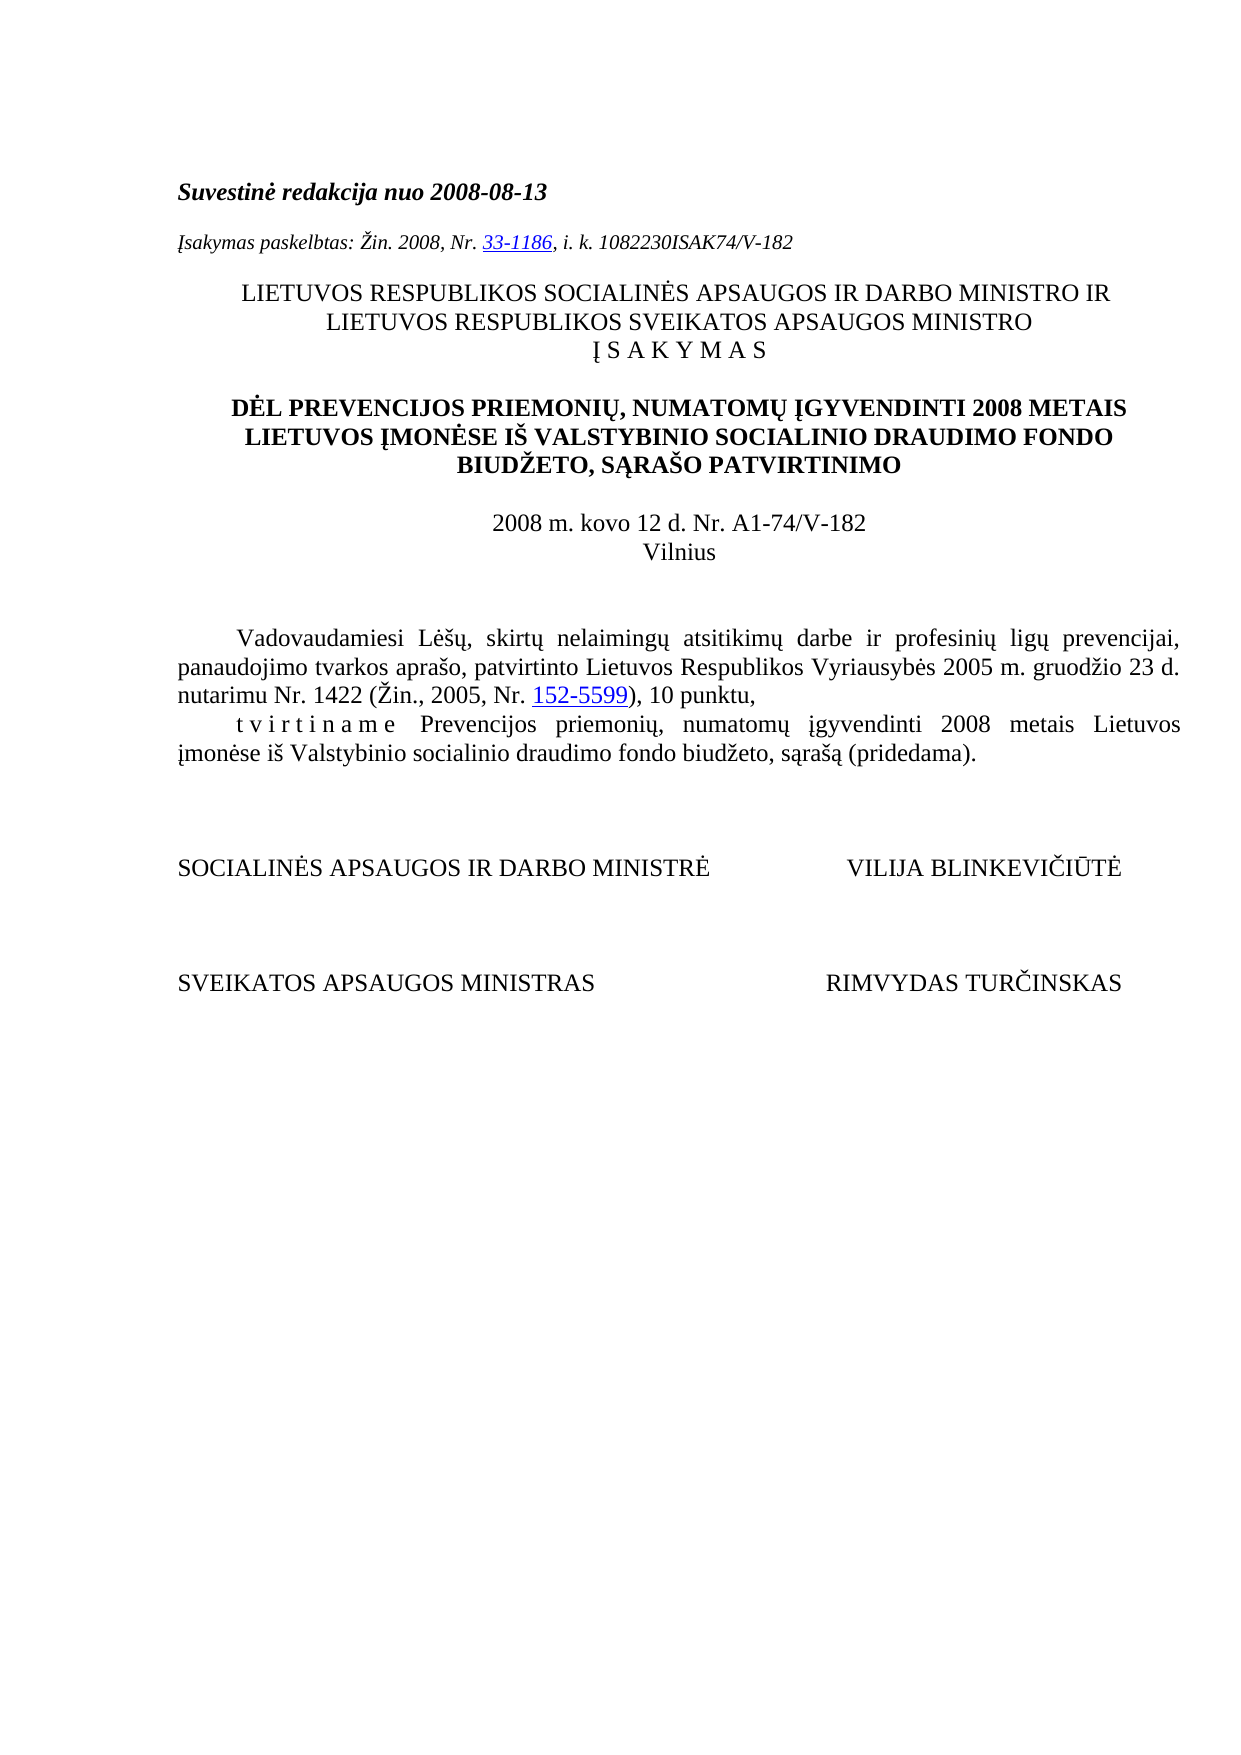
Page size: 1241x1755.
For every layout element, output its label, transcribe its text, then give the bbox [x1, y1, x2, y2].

text Suvestinė redakcija nuo 2008-08-13 [177, 177, 1181, 206]
text 2008 m. kovo 12 d. Nr. A1-74/V-182 [177, 508, 1181, 537]
text SVEIKATOS APSAUGOS MINISTRAS RIMVYDAS TURČINSKAS [177, 968, 1181, 997]
text LIETUVOS RESPUBLIKOS SOCIALINĖS APSAUGOS IR DARBO MINISTRO IR [177, 278, 1181, 307]
text ĮSAKYMAS [177, 336, 1181, 364]
text tvirtiname Prevencijos priemonių, numatomų įgyvendinti 2008 metais Lietuvos įmonėse iš Valstybinio socialinio draudimo fondo biudžeto, sąrašą (pridedama). [177, 709, 1181, 767]
text LIETUVOS RESPUBLIKOS SVEIKATOS APSAUGOS MINISTRO [177, 307, 1181, 336]
text Vadovaudamiesi Lėšų, skirtų nelaimingų atsitikimų darbe ir profesinių ligų prevencijai, panaudojimo tvarkos aprašo, patvirtinto Lietuvos Respublikos Vyriausybės 2005 m. gruodžio 23 d. nutarimu Nr. 1422 (Žin., 2005, Nr. 152-5599), 10 punktu, [177, 623, 1181, 709]
text Vilnius [177, 537, 1181, 566]
text DĖL PREVENCIJOS PRIEMONIŲ, NUMATOMŲ ĮGYVENDINTI 2008 METAIS LIETUVOS ĮMONĖSE IŠ VALSTYBINIO SOCIALINIO DRAUDIMO FONDO BIUDŽETO, SĄRAŠO PATVIRTINIMO [177, 393, 1181, 479]
text SOCIALINĖS APSAUGOS IR DARBO MINISTRĖ VILIJA BLINKEVIČIŪTĖ [177, 853, 1181, 882]
text Įsakymas paskelbtas: Žin. 2008, Nr. 33-1186, i. k. 1082230ISAK74/V-182 [177, 230, 1181, 254]
